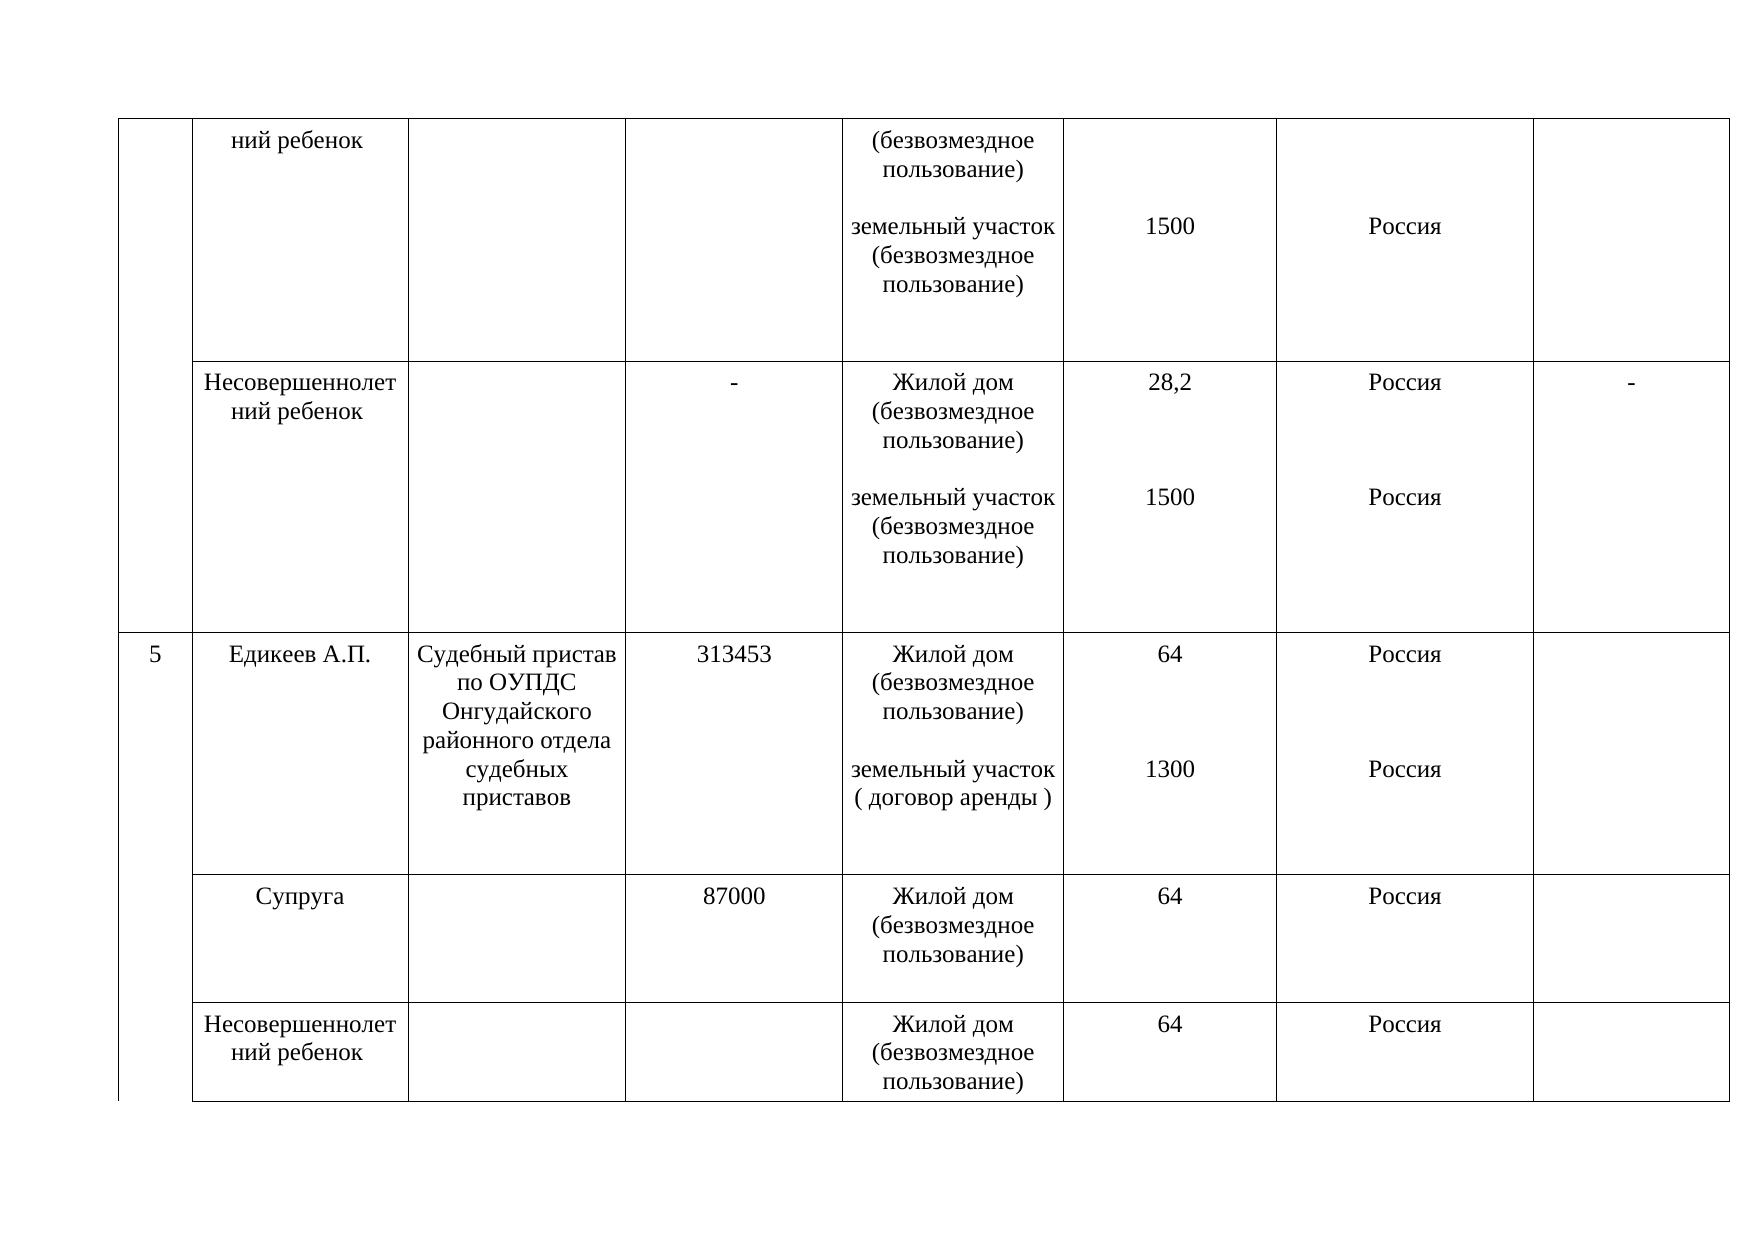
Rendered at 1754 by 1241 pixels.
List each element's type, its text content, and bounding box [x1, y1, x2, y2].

table_cell Россия [1277, 1003, 1533, 1101]
table_cell Жилой дом (безвозмездное пользование) земельный участок ( договор аренды ) [843, 633, 1063, 874]
table_cell [626, 119, 842, 361]
table_cell Жилой дом (безвозмездное пользование) [843, 875, 1063, 1002]
table_cell Россия Россия [1277, 362, 1533, 632]
table_cell [1730, 632, 1754, 874]
table_cell [1534, 875, 1729, 1002]
table_cell Россия Россия [1277, 633, 1533, 874]
table_cell [626, 1003, 842, 1101]
table_cell 64 1300 [1064, 633, 1276, 874]
table_cell [1730, 118, 1754, 361]
table_cell Жилой дом (безвозмездное пользование) [843, 1003, 1063, 1101]
table_cell 1500 [1064, 119, 1276, 361]
table_cell [409, 119, 625, 361]
table_cell (безвозмездное пользование) земельный участок (безвозмездное пользование) [843, 119, 1063, 361]
table_cell [409, 875, 625, 1002]
table_cell [119, 119, 192, 632]
table_cell 5 [119, 633, 192, 1101]
table_cell Супруга [193, 875, 408, 1002]
table_cell Россия [1277, 875, 1533, 1002]
table_cell [1730, 1002, 1754, 1101]
table_cell - [1534, 119, 1729, 361]
table_cell Едикеев А.П. [193, 633, 408, 874]
table_cell - [626, 362, 842, 632]
table_cell [409, 1003, 625, 1101]
table_cell [1730, 361, 1754, 632]
table_cell [1730, 874, 1754, 1002]
table_cell Судебный пристав по ОУПДС Онгудайского районного отдела судебных приставов [409, 633, 625, 874]
table_cell 64 [1064, 1003, 1276, 1101]
table_cell Несовершеннолет ний ребенок [193, 362, 408, 632]
table_cell [1534, 1003, 1729, 1101]
table_cell 64 [1064, 875, 1276, 1002]
table_cell 313453 [626, 633, 842, 874]
table_cell Несовершеннолет ний ребенок [193, 1003, 408, 1101]
table_cell Россия [1277, 119, 1533, 361]
table_cell 87000 [626, 875, 842, 1002]
table_cell Жилой дом (безвозмездное пользование) земельный участок (безвозмездное пользование) [843, 362, 1063, 632]
table_cell ний ребенок [193, 119, 408, 361]
table_cell [1534, 633, 1729, 874]
table_cell - [1534, 362, 1729, 632]
table_cell 28,2 1500 [1064, 362, 1276, 632]
table_cell [409, 362, 625, 632]
